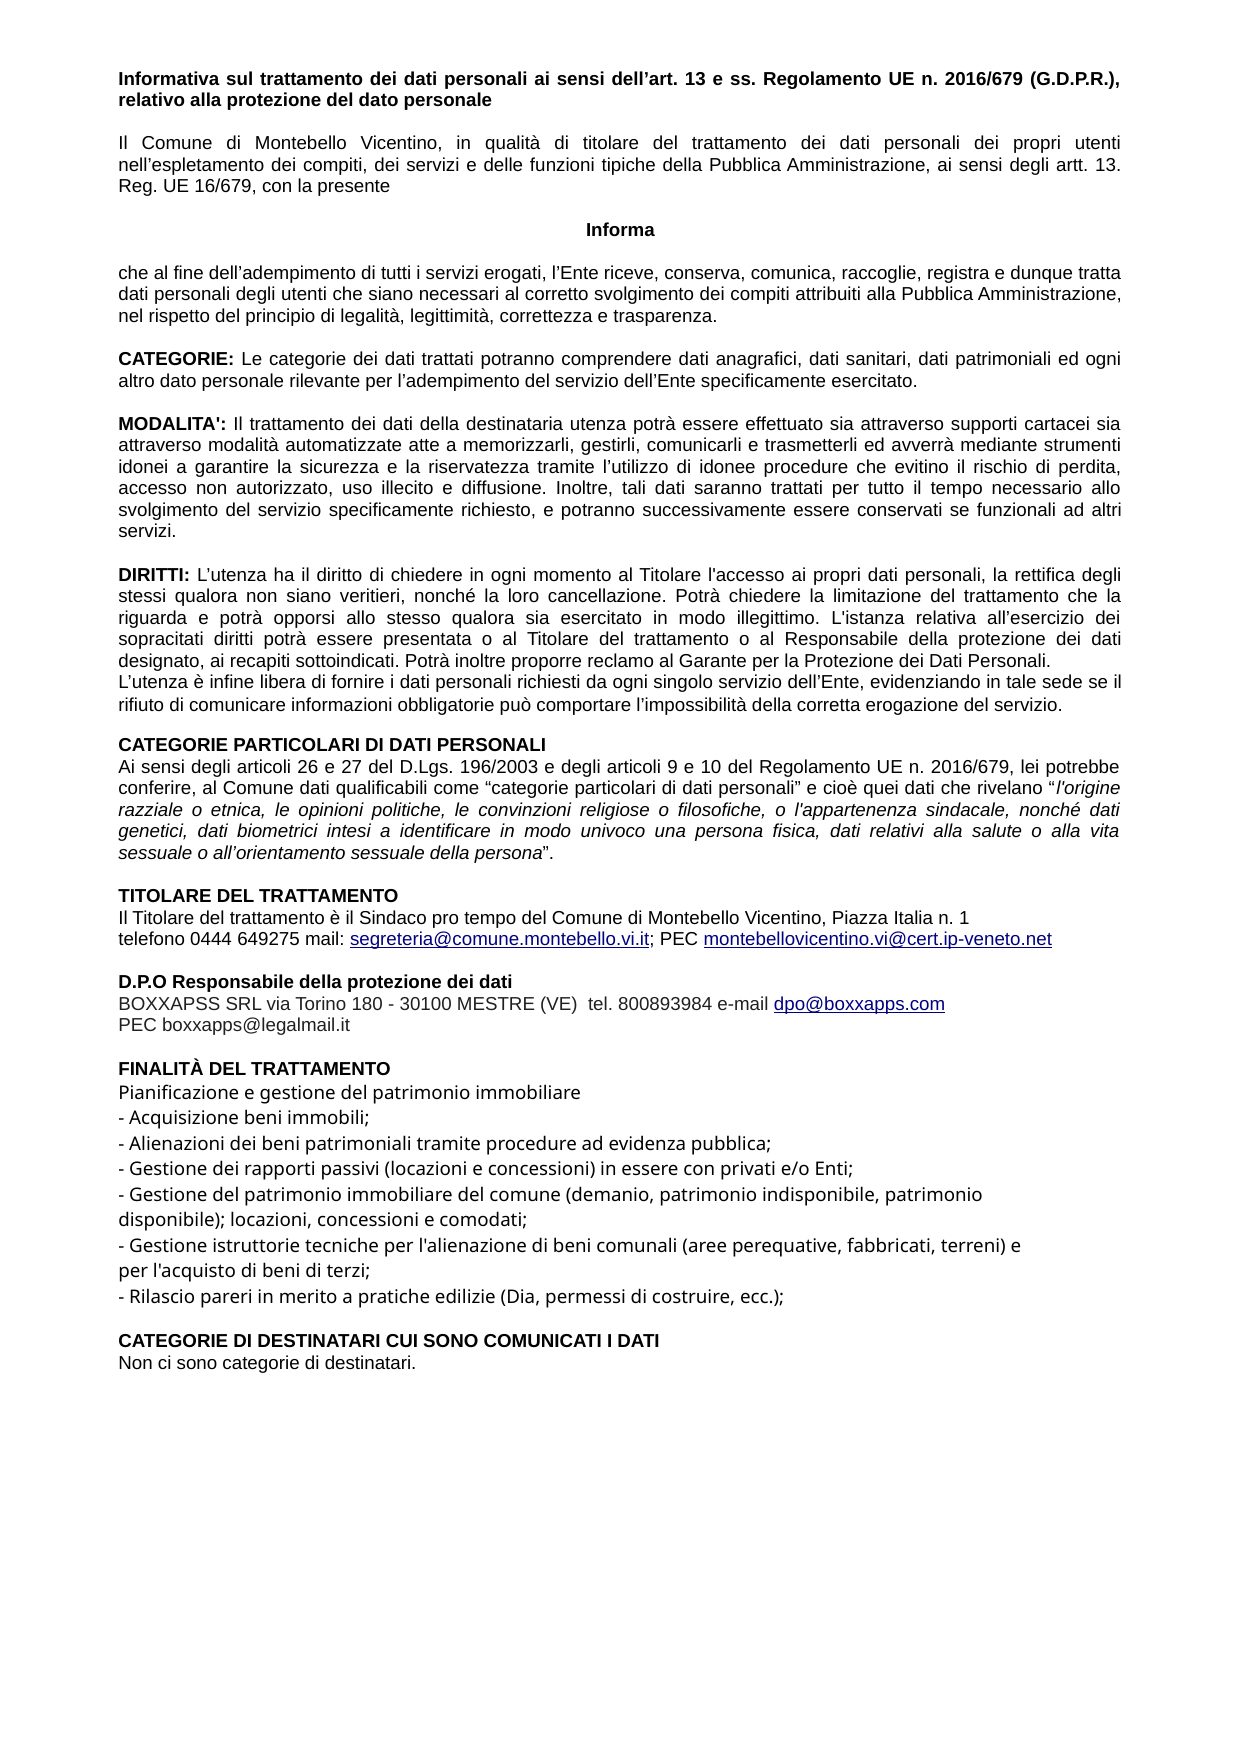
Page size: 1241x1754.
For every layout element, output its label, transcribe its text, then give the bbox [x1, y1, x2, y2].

text - Acquisizione beni immobili; [118, 1104, 1122, 1130]
text PEC boxxapps@legalmail.it [118, 1014, 1122, 1036]
text L’utenza è infine libera di fornire i dati personali richiesti da ogni singolo servizio dell’Ente, evidenziando in tale sede se il rifiuto di comunicare informazioni obbligatorie può comportare l’impossibilità della corretta erogazione del servizio. [118, 671, 1122, 716]
text Non ci sono categorie di destinatari. [118, 1352, 1122, 1373]
text Ai sensi degli articoli 26 e 27 del D.Lgs. 196/2003 e degli articoli 9 e 10 del Regolamento UE n. 2016/679, lei potrebbe conferire, al Comune dati qualificabili come “categorie particolari di dati personali” e cioè quei dati che rivelano “l'origine razziale o etnica, le opinioni politiche, le convinzioni religiose o filosofiche, o l'appartenenza sindacale, nonché dati genetici, dati biometrici intesi a identificare in modo univoco una persona fisica, dati relativi alla salute o alla vita sessuale o all’orientamento sessuale della persona”. [118, 756, 1122, 863]
text - Alienazioni dei beni patrimoniali tramite procedure ad evidenza pubblica; [118, 1130, 1122, 1156]
text telefono 0444 649275 mail: segreteria@comune.montebello.vi.it; PEC montebellovicentino.vi@cert.ip-veneto.net [118, 928, 1122, 949]
text - Gestione del patrimonio immobiliare del comune (demanio, patrimonio indisponibile, patrimonio [118, 1181, 1122, 1207]
text Il Titolare del trattamento è il Sindaco pro tempo del Comune di Montebello Vicentino, Piazza Italia n. 1 [118, 906, 1122, 928]
text disponibile); locazioni, concessioni e comodati; [118, 1207, 1122, 1232]
text DIRITTI: L’utenza ha il diritto di chiedere in ogni momento al Titolare l'accesso ai propri dati personali, la rettifica degli stessi qualora non siano veritieri, nonché la loro cancellazione. Potrà chiedere la limitazione del trattamento che la riguarda e potrà opporsi allo stesso qualora sia esercitato in modo illegittimo. L'istanza relativa all’esercizio dei sopracitati diritti potrà essere presentata o al Titolare del trattamento o al Responsabile della protezione dei dati designato, ai recapiti sottoindicati. Potrà inoltre proporre reclamo al Garante per la Protezione dei Dati Personali. [118, 563, 1122, 671]
text Il Comune di Montebello Vicentino, in qualità di titolare del trattamento dei dati personali dei propri utenti nell’espletamento dei compiti, dei servizi e delle funzioni tipiche della Pubblica Amministrazione, ai sensi degli artt. 13. Reg. UE 16/679, con la presente [118, 132, 1122, 197]
text D.P.O Responsabile della protezione dei dati [118, 971, 1122, 993]
text CATEGORIE: Le categorie dei dati trattati potranno comprendere dati anagrafici, dati sanitari, dati patrimoniali ed ogni altro dato personale rilevante per l’adempimento del servizio dell’Ente specificamente esercitato. [118, 348, 1122, 391]
text BOXXAPSS SRL via Torino 180 - 30100 MESTRE (VE) tel. 800893984 e-mail dpo@boxxapps.com [118, 993, 1122, 1014]
text per l'acquisto di beni di terzi; [118, 1258, 1122, 1283]
text MODALITA': Il trattamento dei dati della destinataria utenza potrà essere effettuato sia attraverso supporti cartacei sia attraverso modalità automatizzate atte a memorizzarli, gestirli, comunicarli e trasmetterli ed avverrà mediante strumenti idonei a garantire la sicurezza e la riservatezza tramite l’utilizzo di idonee procedure che evitino il rischio di perdita, accesso non autorizzato, uso illecito e diffusione. Inoltre, tali dati saranno trattati per tutto il tempo necessario allo svolgimento del servizio specificamente richiesto, e potranno successivamente essere conservati se funzionali ad altri servizi. [118, 412, 1122, 542]
text Informativa sul trattamento dei dati personali ai sensi dell’art. 13 e ss. Regolamento UE n. 2016/679 (G.D.P.R.), relativo alla protezione del dato personale [118, 67, 1122, 111]
text - Rilascio pareri in merito a pratiche edilizie (Dia, permessi di costruire, ecc.); [118, 1283, 1122, 1309]
text Informa [118, 218, 1122, 240]
text - Gestione istruttorie tecniche per l'alienazione di beni comunali (aree perequative, fabbricati, terreni) e [118, 1232, 1122, 1258]
text che al fine dell’adempimento di tutti i servizi erogati, l’Ente riceve, conserva, comunica, raccoglie, registra e dunque tratta dati personali degli utenti che siano necessari al corretto svolgimento dei compiti attribuiti alla Pubblica Amministrazione, nel rispetto del principio di legalità, legittimità, correttezza e trasparenza. [118, 262, 1122, 326]
text FINALITÀ DEL TRATTAMENTO [118, 1057, 1122, 1079]
text Pianificazione e gestione del patrimonio immobiliare [118, 1079, 1122, 1104]
text - Gestione dei rapporti passivi (locazioni e concessioni) in essere con privati e/o Enti; [118, 1156, 1122, 1181]
text TITOLARE DEL TRATTAMENTO [118, 885, 1122, 906]
text CATEGORIE DI DESTINATARI CUI SONO COMUNICATI I DATI [118, 1330, 1122, 1352]
text CATEGORIE PARTICOLARI DI DATI PERSONALI [118, 734, 1122, 756]
